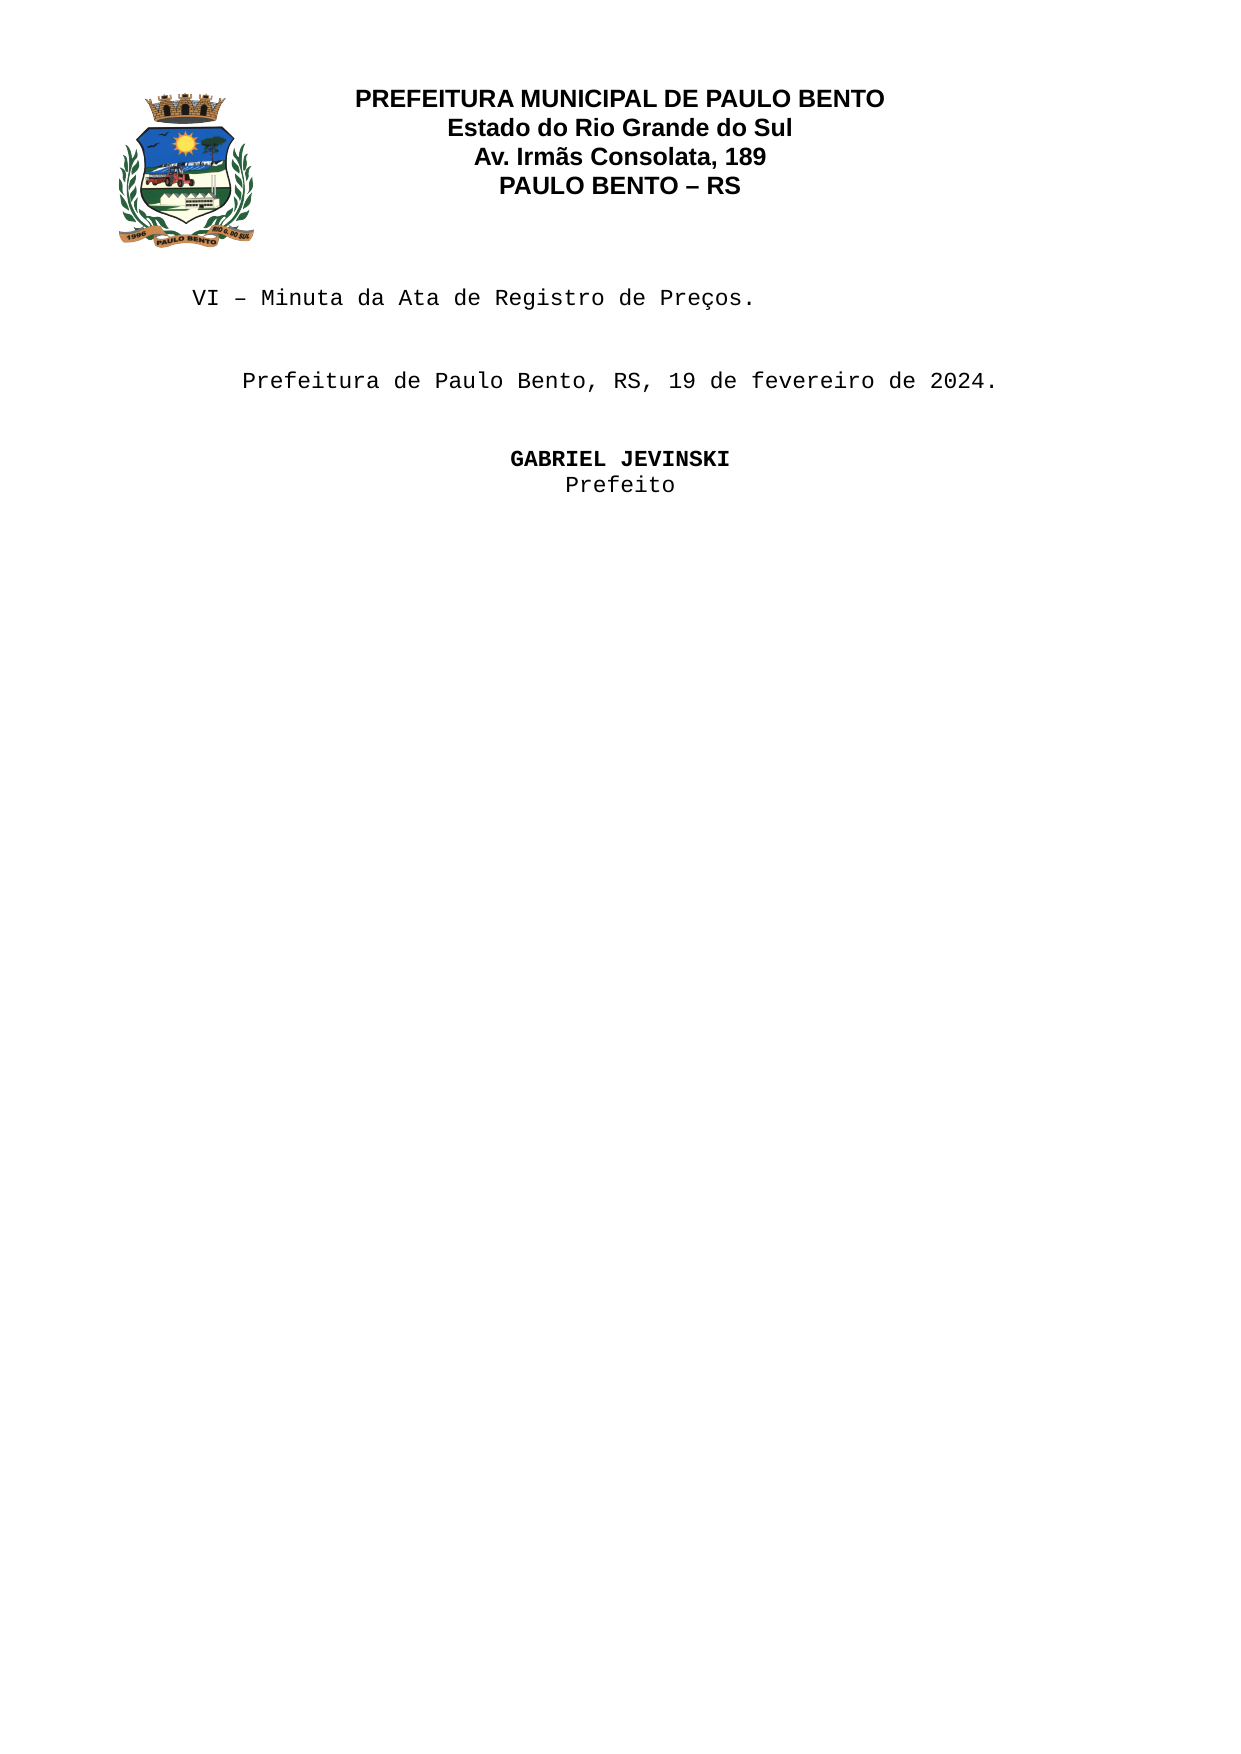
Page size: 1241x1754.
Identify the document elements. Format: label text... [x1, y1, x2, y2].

text VI – Minuta da Ata de Registro de Preços. [118, 286, 1122, 312]
picture [118, 93, 254, 248]
text GABRIEL JEVINSKI [118, 447, 1122, 473]
text Prefeito [118, 473, 1122, 499]
text Prefeitura de Paulo Bento, RS, 19 de fevereiro de 2024. [118, 369, 1122, 396]
